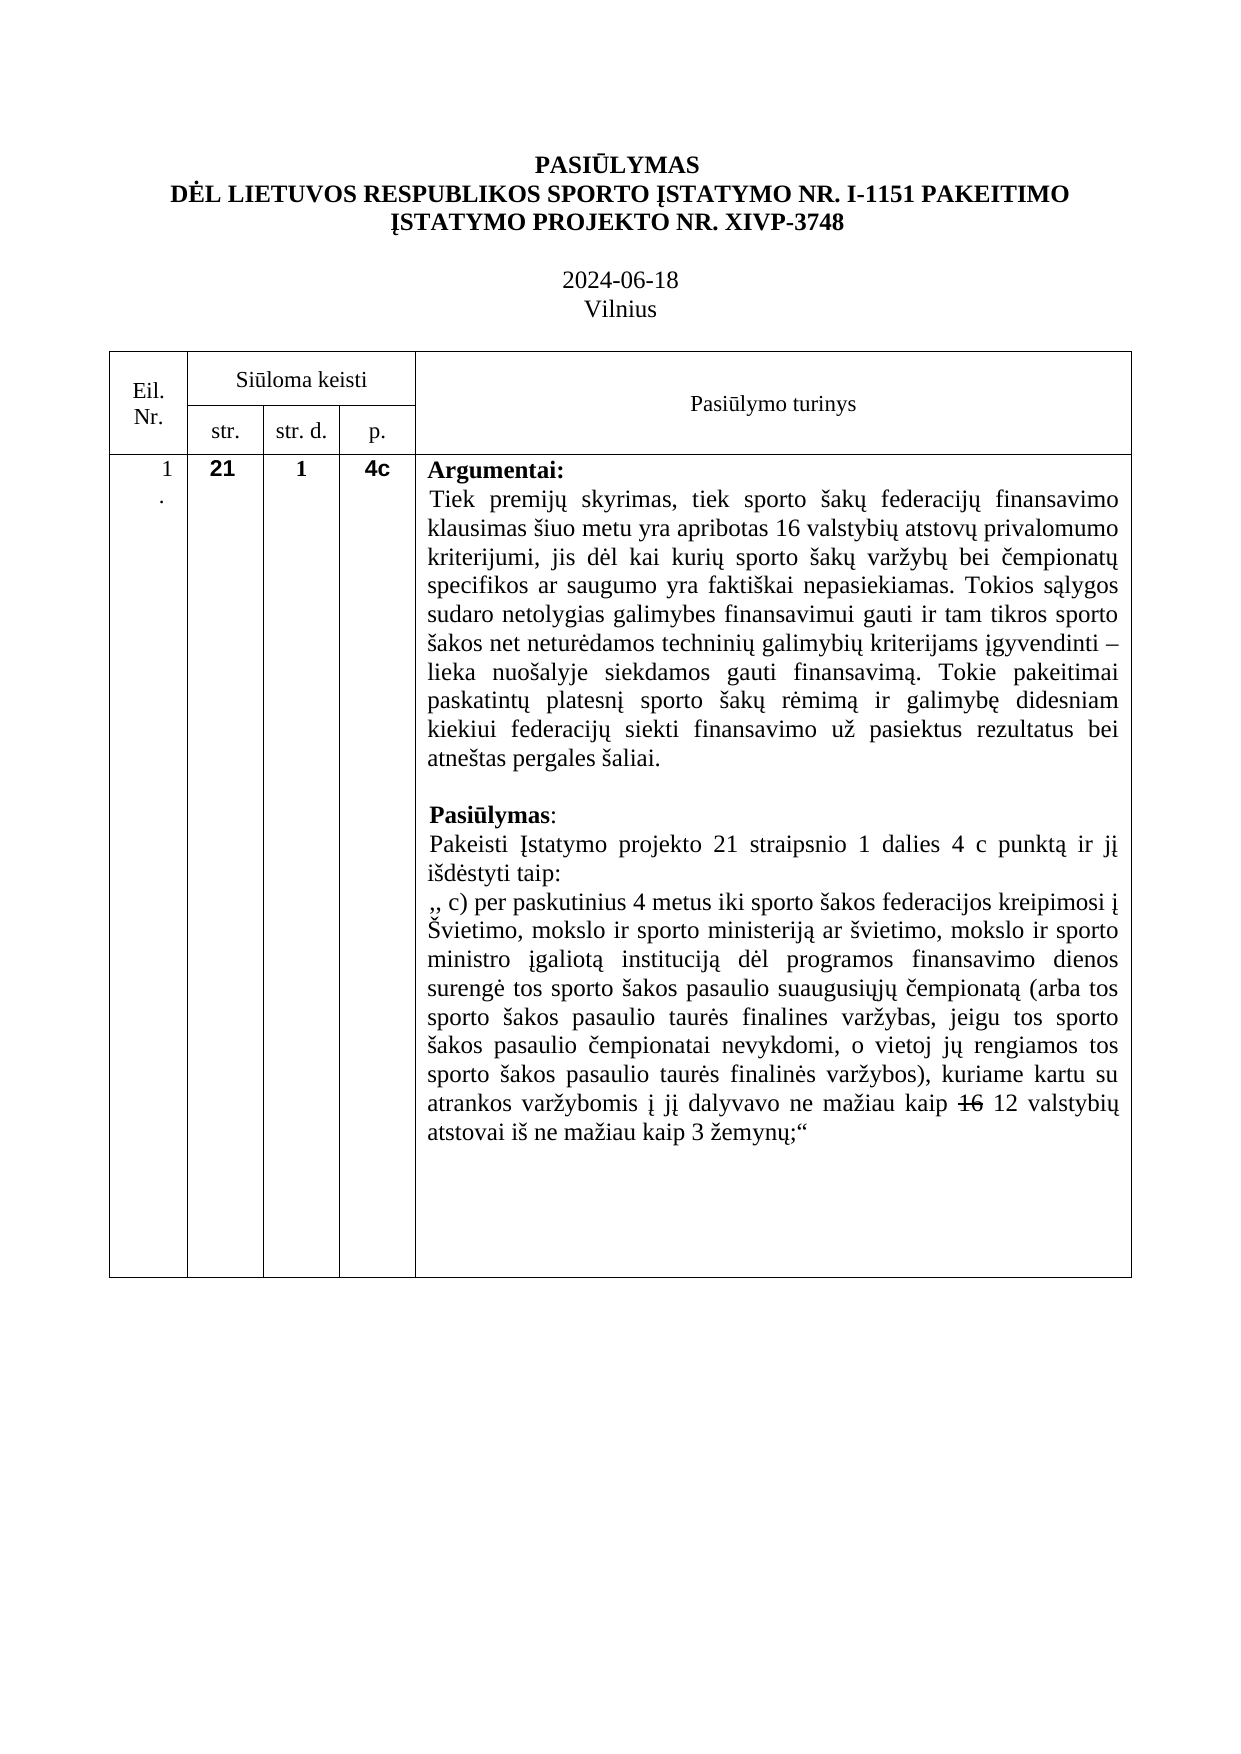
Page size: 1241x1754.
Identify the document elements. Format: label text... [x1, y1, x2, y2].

table_cell str. [188, 406, 263, 454]
table_header Siūloma keisti [188, 352, 415, 405]
table_cell 21 [188, 455, 263, 1277]
table_header Pasiūlymo turinys [416, 352, 1131, 454]
table_header Eil. Nr. [110, 352, 187, 454]
text DĖL LIETUVOS RESPUBLIKOS SPORTO ĮSTATYMO NR. I-1151 PAKEITIMO ĮSTATYMO PROJEKTO NR. XIVP-3748 [150, 179, 1091, 236]
table_cell 4c [340, 455, 415, 1277]
table_cell str. d. [264, 406, 339, 454]
text Vilnius [150, 294, 1091, 322]
text PASIŪLYMAS [150, 150, 1091, 179]
text 2024-06-18 [150, 265, 1091, 294]
table_cell p. [340, 406, 415, 454]
table_cell 1 [264, 455, 339, 1277]
table_cell Argumentai: Tiek premijų skyrimas, tiek sporto šakų federacijų finansavimo klausimas šiuo metu yra apribotas 16 valstybių atstovų privalomumo kriterijumi, jis dėl kai kurių sporto šakų varžybų bei čempionatų specifikos ar saugumo yra faktiškai nepasiekiamas. Tokios sąlygos sudaro netolygias galimybes finansavimui gauti ir tam tikros sporto šakos net neturėdamos techninių galimybių kriterijams įgyvendinti – lieka nuošalyje siekdamos gauti finansavimą. Tokie pakeitimai paskatintų platesnį sporto šakų rėmimą ir galimybę didesniam kiekiui federacijų siekti finansavimo už pasiektus rezultatus bei atneštas pergales šaliai. Pasiūlymas: Pakeisti Įstatymo projekto 21 straipsnio 1 dalies 4 c punktą ir jį išdėstyti taip: ,, c) per paskutinius 4 metus iki sporto šakos federacijos kreipimosi į Švietimo, mokslo ir sporto ministeriją ar švietimo, mokslo ir sporto ministro įgaliotą instituciją dėl programos finansavimo dienos surengė tos sporto šakos pasaulio suaugusiųjų čempionatą (arba tos sporto šakos pasaulio taurės finalines varžybas, jeigu tos sporto šakos pasaulio čempionatai nevykdomi, o vietoj jų rengiamos tos sporto šakos pasaulio taurės finalinės varžybos), kuriame kartu su atrankos varžybomis į jį dalyvavo ne mažiau kaip 16 12 valstybių atstovai iš ne mažiau kaip 3 žemynų;“ [416, 455, 1131, 1277]
table_cell [110, 455, 187, 1277]
